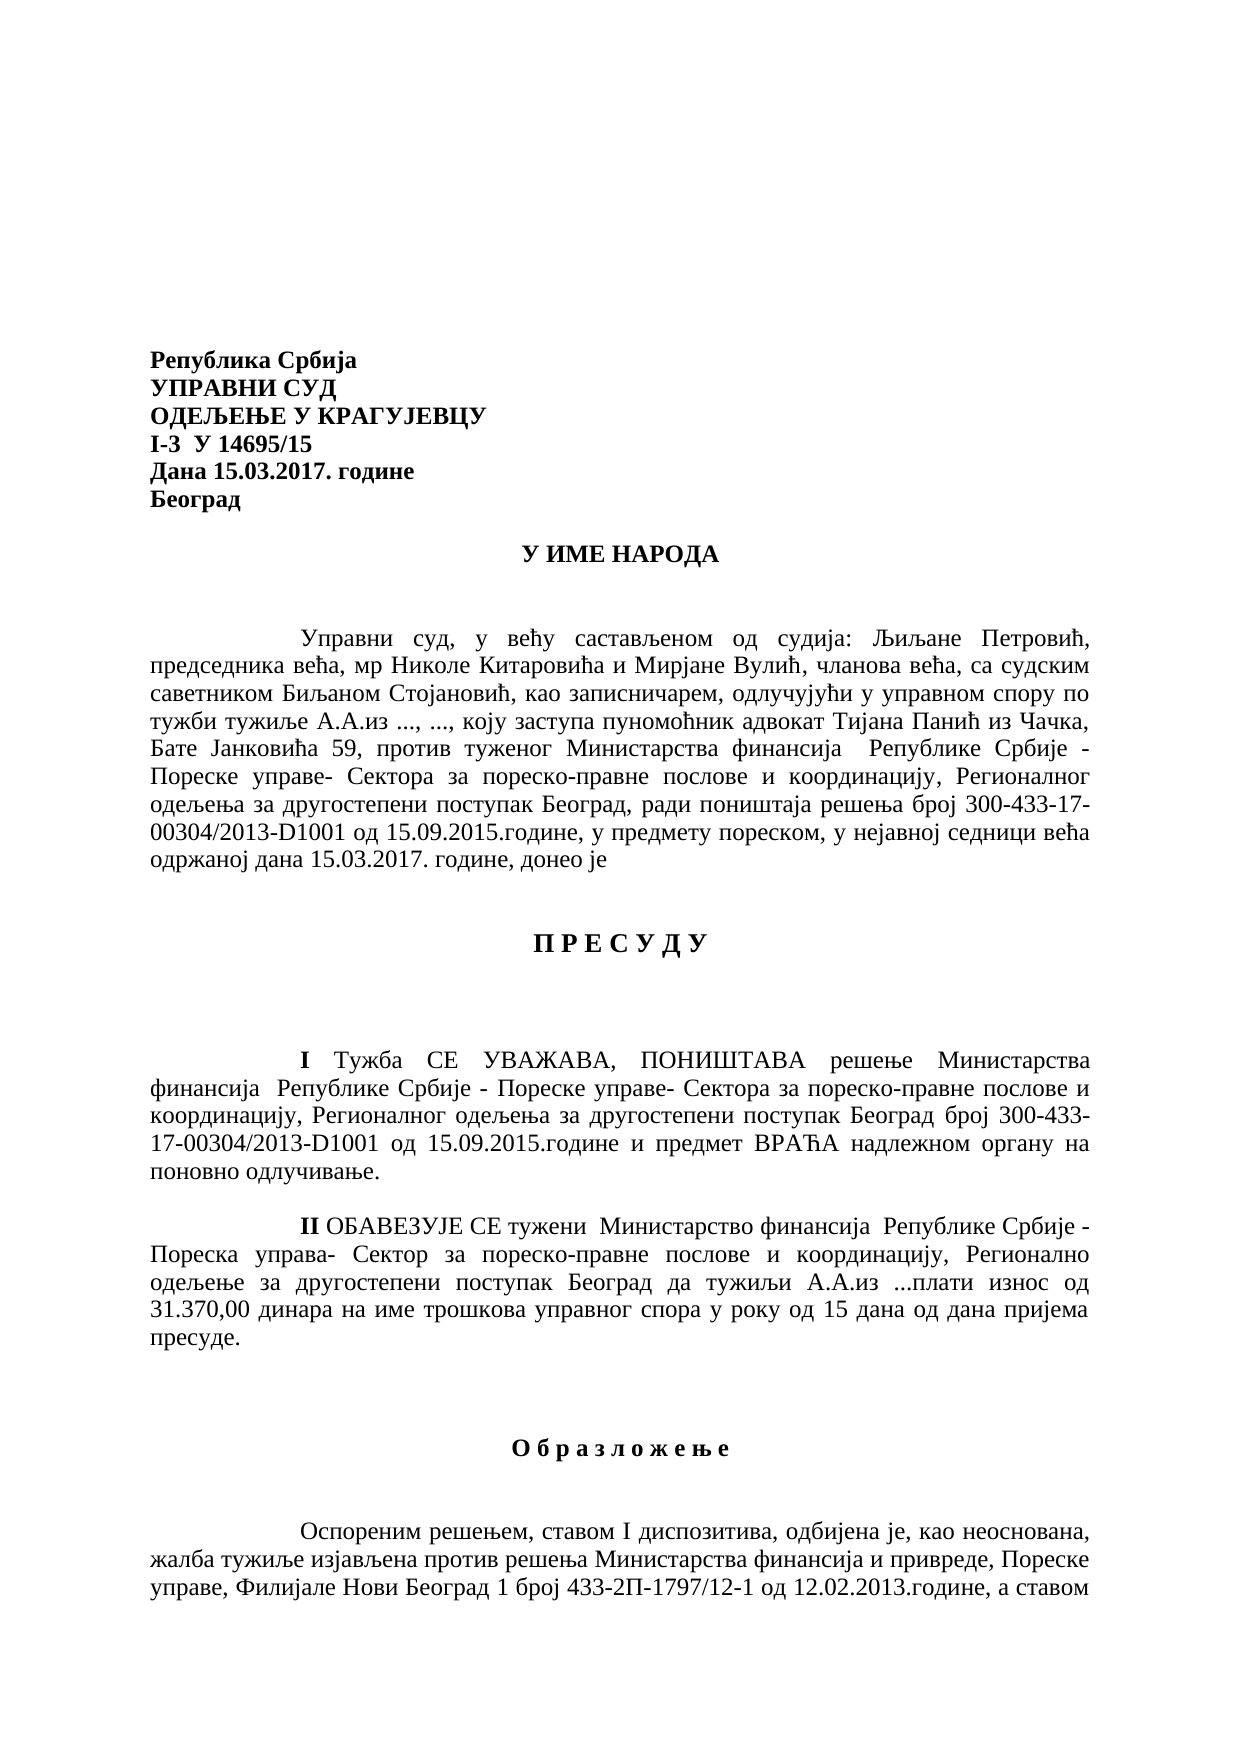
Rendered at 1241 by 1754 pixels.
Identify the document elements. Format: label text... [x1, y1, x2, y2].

text УПРАВНИ СУД [150, 374, 1090, 402]
text ОДEЉЕЊЕ У КРАГУЈЕВЦУ [150, 402, 1090, 430]
text II ОБАВЕЗУЈЕ СЕ тужени Министарство финансија Републике Србије - Пореска управа- Сектор за пореско-правне послове и координацију, Регионално одељење за другостепени поступак Београд да тужиљи А.А.из ...плати износ од 31.370,00 динара на име трошкова управног спора у року од 15 дана од дана пријема пресуде. [150, 1212, 1090, 1351]
text I-3 У 14695/15 [150, 430, 1090, 457]
text Оспореним решењем, ставом I диспозитива, одбијена је, као неоснована, жалба тужиље изјављена против решења Министарства финансија и привреде, Пореске управе, Филијале Нови Београд 1 број 433-2П-1797/12-1 од 12.02.2013.године, а ставом [150, 1517, 1090, 1600]
text Управни суд, у већу састављеном од судија: Љиљане Петровић, председника већа, мр Николе Китаровића и Мирјане Вулић, чланова већа, са судским саветником Биљаном Стојановић, као записничарем, одлучујући у управном спору по тужби тужиље А.А.из ..., ..., коју заступа пуномоћник адвокат Тијана Панић из Чачка, Бате Јанковића 59, против туженог Министарства финансија Републике Србије - Пореске управе- Сектора за пореско-правне послове и координацију, Регионалног одељења за другостепени поступак Београд, ради поништаја решења број 300-433-17-00304/2013-D1001 од 15.09.2015.године, у предмету пореском, у нејавној седници већа одржаној дана 15.03.2017. године, донео је [150, 624, 1090, 873]
text Република Србија [150, 148, 1090, 374]
text У ИМЕ НАРОДА [150, 541, 1090, 568]
text П Р Е С У Д У [150, 928, 1090, 958]
text О б р а з л о ж е њ е [150, 1434, 1090, 1462]
text Београд [150, 485, 1090, 513]
text Дана 15.03.2017. године [150, 457, 1090, 485]
text I Тужба СЕ УВАЖАВА, ПОНИШТАВА решење Министарства финансија Републике Србије - Пореске управе- Сектора за пореско-правне послове и координацију, Регионалног одељења за другостепени поступак Београд број 300-433-17-00304/2013-D1001 од 15.09.2015.године и предмет ВРАЋА надлежном органу на поновно одлучивање. [150, 1046, 1090, 1185]
